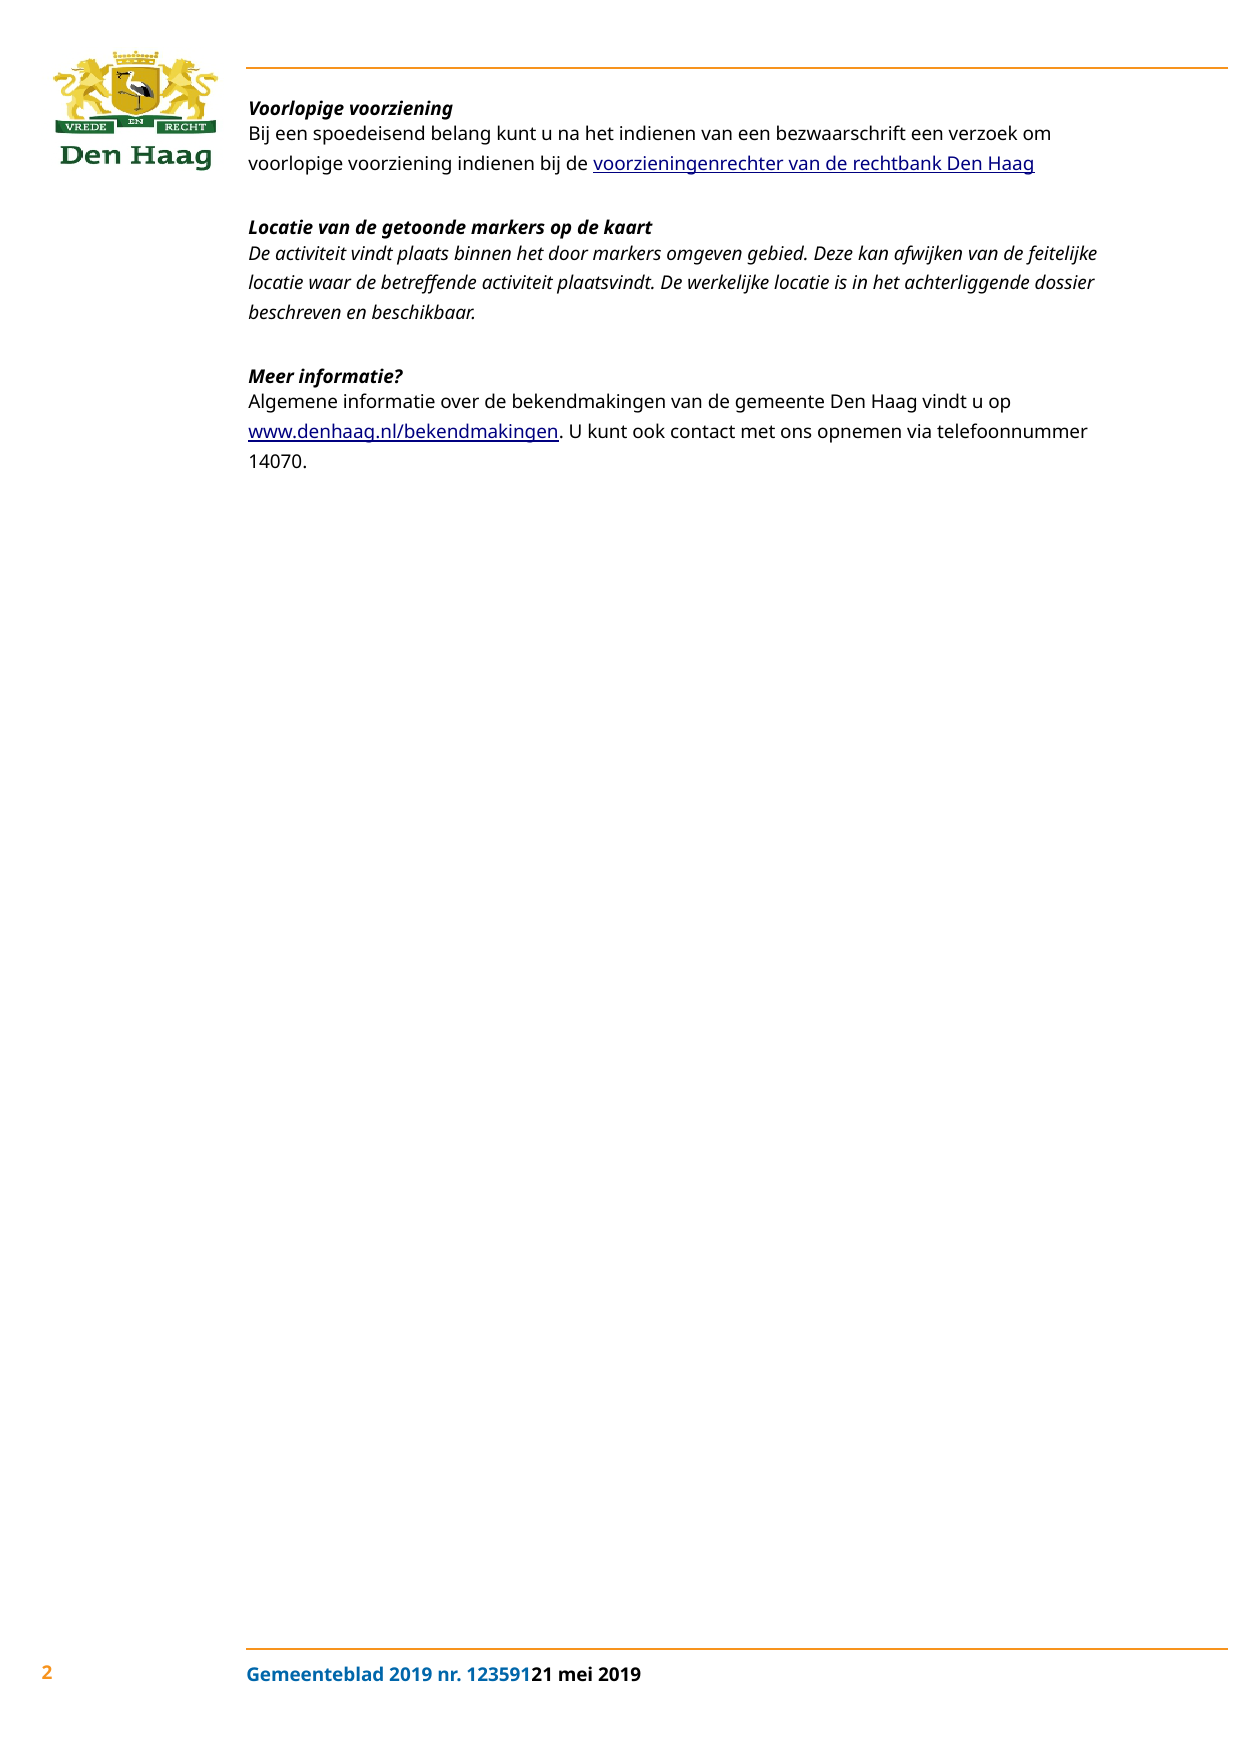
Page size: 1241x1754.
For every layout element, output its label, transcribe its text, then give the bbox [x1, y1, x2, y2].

text Meer informatie? [248, 363, 1152, 389]
text Algemene informatie over de bekendmakingen van de gemeente Den Haag vindt u op www.denhaag.nl/bekendmakingen. U kunt ook contact met ons opnemen via telefoonnummer 14070. [248, 389, 1152, 473]
text Bij een spoedeisend belang kunt u na het indienen van een bezwaarschrift een verzoek om voorlopige voorziening indienen bij de voorzieningenrechter van de rechtbank Den Haag [248, 121, 1152, 176]
text Locatie van de getoonde markers op de kaart [248, 214, 1152, 240]
text Voorlopige voorziening [248, 95, 1152, 121]
picture [41, 47, 231, 172]
text De activiteit vindt plaats binnen het door markers omgeven gebied. Deze kan afwijken van de feitelijke locatie waar de betreffende activiteit plaatsvindt. De werkelijke locatie is in het achterliggende dossier beschreven en beschikbaar. [248, 240, 1152, 325]
